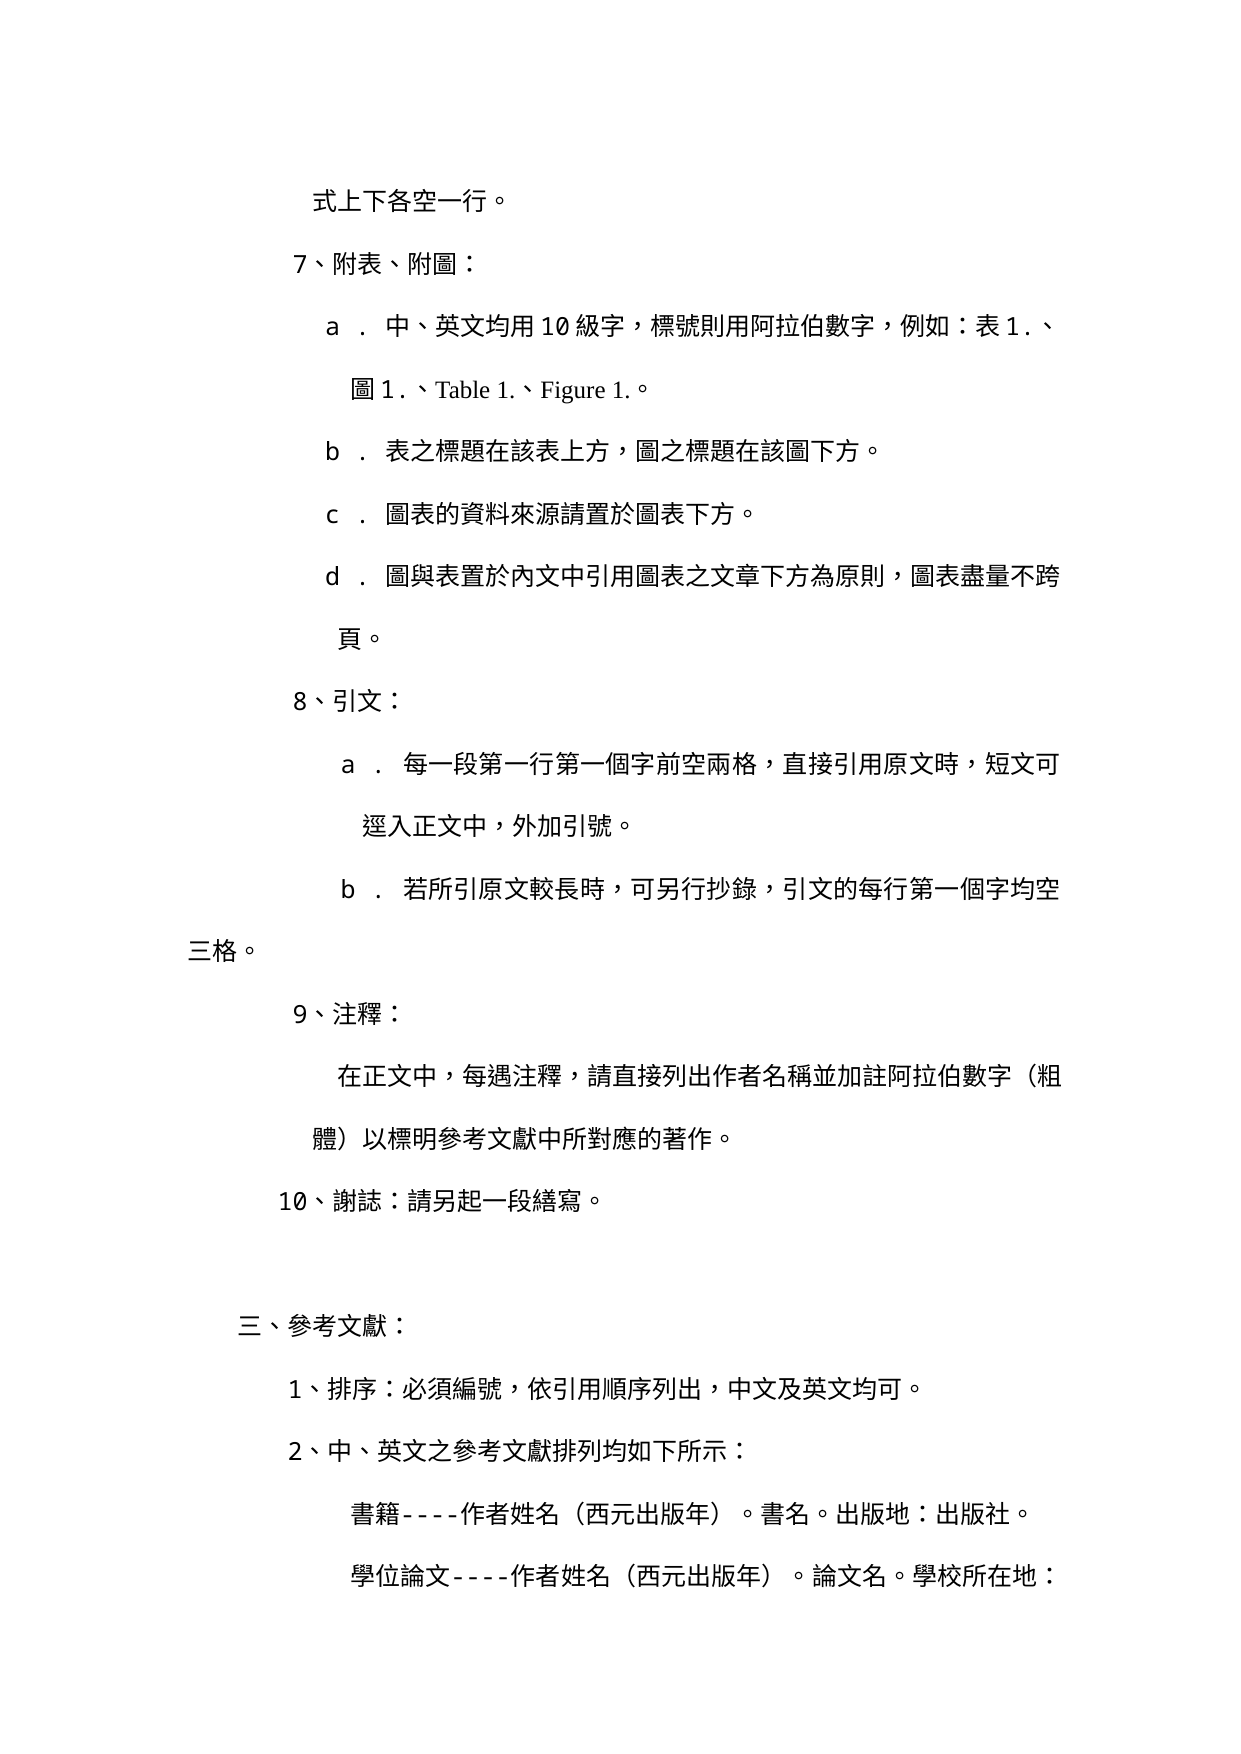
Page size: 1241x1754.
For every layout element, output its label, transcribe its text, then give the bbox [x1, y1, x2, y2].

text 7、附表、附圖： [187, 221, 1063, 283]
text 1、排序：必須編號，依引用順序列出，中文及英文均可。 [287, 1346, 1063, 1408]
text 8、引文： [187, 658, 1063, 721]
text a . 每一段第一行第一個字前空兩格，直接引用原文時，短文可逕入正文中，外加引號。 [187, 721, 1063, 846]
text 三、參考文獻： [187, 1283, 1063, 1346]
text c . 圖表的資料來源請置於圖表下方。 [175, 471, 1063, 533]
text 9、注釋： [187, 971, 1063, 1033]
text 在正文中，每遇注釋，請直接列出作者名稱並加註阿拉伯數字（粗體）以標明參考文獻中所對應的著作。 [187, 1033, 1063, 1158]
text d . 圖與表置於內文中引用圖表之文章下方為原則，圖表盡量不跨頁。 [175, 533, 1063, 658]
text 學位論文----作者姓名（西元出版年）。論文名。學校所在地： [350, 1533, 1063, 1596]
text a . 中、英文均用10級字，標號則用阿拉伯數字，例如：表1.、圖1.、Table 1.、Figure 1.。 [175, 283, 1063, 408]
text 書籍----作者姓名（西元出版年）。書名。出版地：出版社。 [275, 1471, 1063, 1533]
text b . 若所引原文較長時，可另行抄錄，引文的每行第一個字均空三格。 [187, 846, 1063, 971]
text 10、謝誌：請另起一段繕寫。 [187, 1158, 1063, 1221]
text 式上下各空一行。 [187, 158, 1063, 221]
text b . 表之標題在該表上方，圖之標題在該圖下方。 [175, 408, 1063, 471]
text 2、中、英文之參考文獻排列均如下所示： [237, 1408, 1063, 1471]
